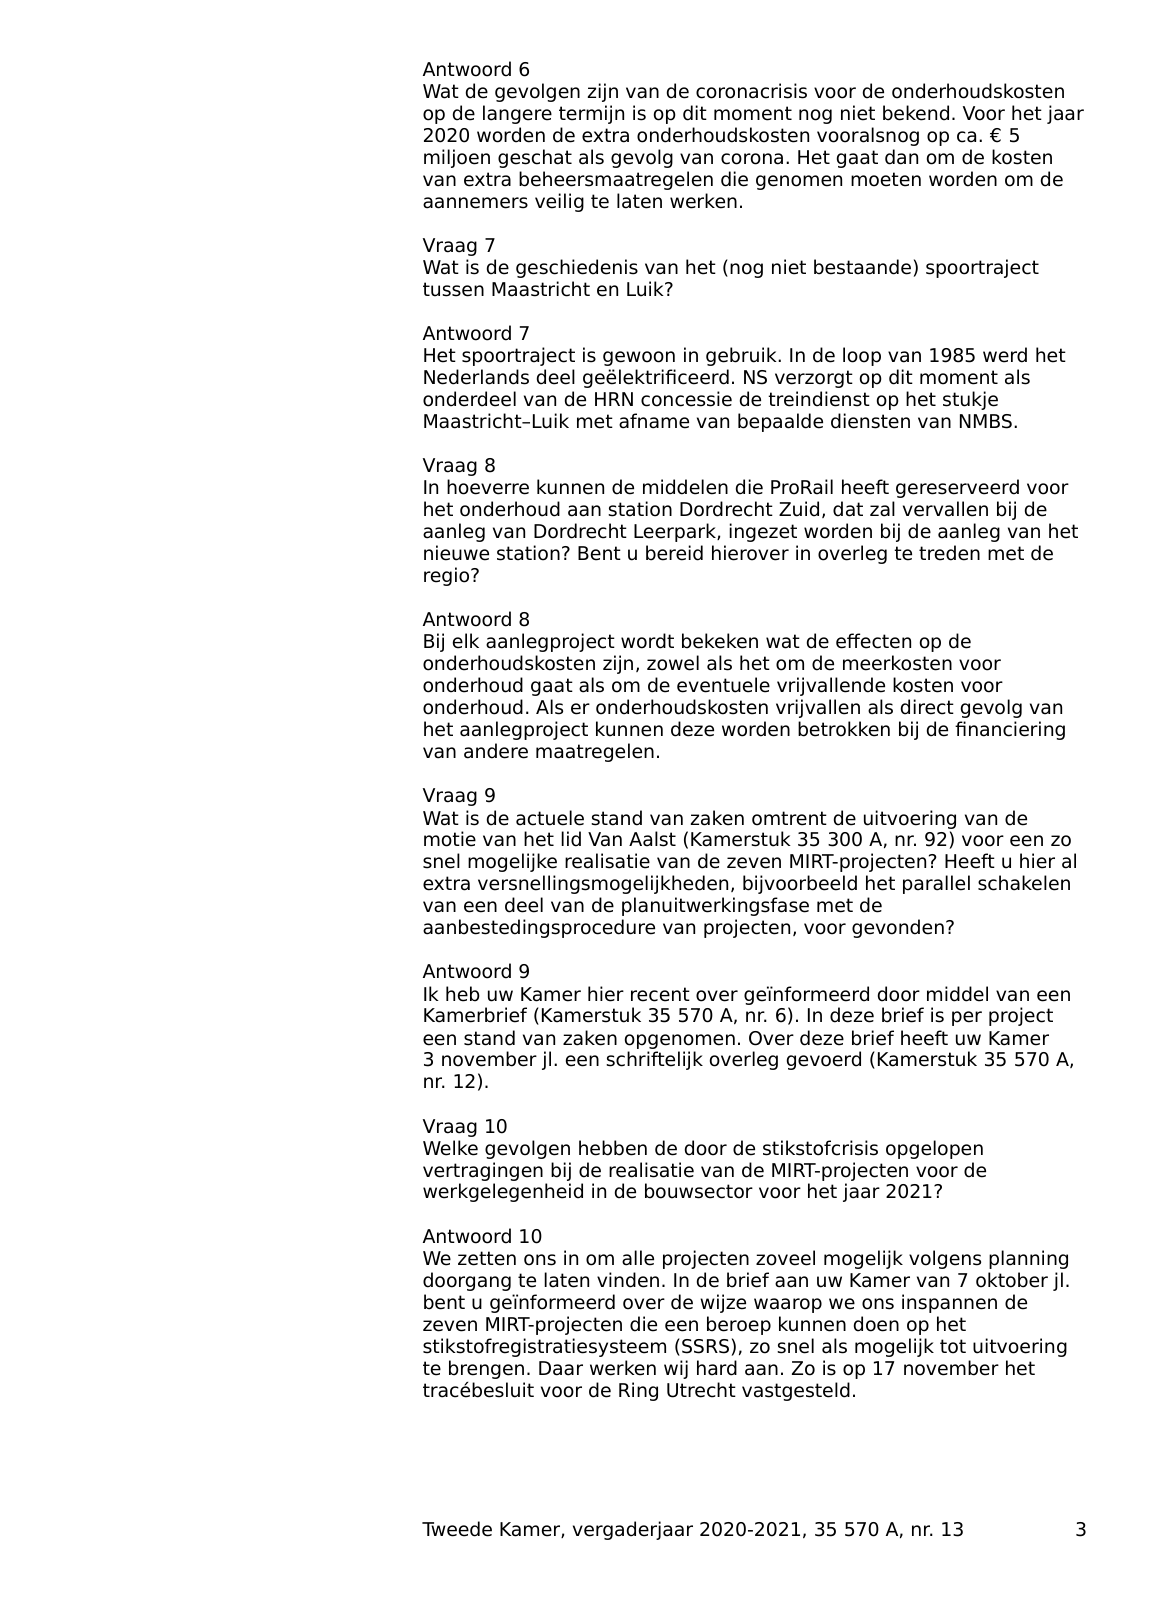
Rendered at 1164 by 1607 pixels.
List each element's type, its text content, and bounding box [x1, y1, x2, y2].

text In hoeverre kunnen de middelen die ProRail heeft gereserveerd voor het onderhoud aan station Dordrecht Zuid, dat zal vervallen bij de aanleg van Dordrecht Leerpark, ingezet worden bij de aanleg van het nieuwe station? Bent u bereid hierover in overleg te treden met de regio? [422, 477, 1087, 587]
text Wat is de actuele stand van zaken omtrent de uitvoering van de motie van het lid Van Aalst (Kamerstuk 35 300 A, nr. 92) voor een zo snel mogelijke realisatie van de zeven MIRT-projecten? Heeft u hier al extra versnellingsmogelijkheden, bijvoorbeeld het parallel schakelen van een deel van de planuitwerkingsfase met de aanbestedingsprocedure van projecten, voor gevonden? [422, 807, 1087, 939]
text Welke gevolgen hebben de door de stikstofcrisis opgelopen vertragingen bij de realisatie van de MIRT-projecten voor de werkgelegenheid in de bouwsector voor het jaar 2021? [422, 1137, 1087, 1203]
text Wat de gevolgen zijn van de coronacrisis voor de onderhoudskosten op de langere termijn is op dit moment nog niet bekend. Voor het jaar 2020 worden de extra onderhoudskosten vooralsnog op ca. € 5 miljoen geschat als gevolg van corona. Het gaat dan om de kosten van extra beheersmaatregelen die genomen moeten worden om de aannemers veilig te laten werken. [422, 81, 1087, 213]
text Antwoord 9 [422, 961, 1087, 983]
text Bij elk aanlegproject wordt bekeken wat de effecten op de onderhoudskosten zijn, zowel als het om de meerkosten voor onderhoud gaat als om de eventuele vrijvallende kosten voor onderhoud. Als er onderhoudskosten vrijvallen als direct gevolg van het aanlegproject kunnen deze worden betrokken bij de financiering van andere maatregelen. [422, 631, 1087, 763]
text Vraag 8 [422, 455, 1087, 477]
text Ik heb uw Kamer hier recent over geïnformeerd door middel van een Kamerbrief (Kamerstuk 35 570 A, nr. 6). In deze brief is per project een stand van zaken opgenomen. Over deze brief heeft uw Kamer 3 november jl. een schriftelijk overleg gevoerd (Kamerstuk 35 570 A, nr. 12). [422, 983, 1087, 1093]
text Het spoortraject is gewoon in gebruik. In de loop van 1985 werd het Nederlands deel geëlektrificeerd. NS verzorgt op dit moment als onderdeel van de HRN concessie de treindienst op het stukje Maastricht–Luik met afname van bepaalde diensten van NMBS. [422, 345, 1087, 433]
text Vraag 9 [422, 785, 1087, 807]
text We zetten ons in om alle projecten zoveel mogelijk volgens planning doorgang te laten vinden. In de brief aan uw Kamer van 7 oktober jl. bent u geïnformeerd over de wijze waarop we ons inspannen de zeven MIRT-projecten die een beroep kunnen doen op het stikstofregistratiesysteem (SSRS), zo snel als mogelijk tot uitvoering te brengen. Daar werken wij hard aan. Zo is op 17 november het tracébesluit voor de Ring Utrecht vastgesteld. [422, 1248, 1087, 1401]
text Vraag 7 [422, 235, 1087, 257]
text Antwoord 8 [422, 609, 1087, 631]
text Antwoord 7 [422, 323, 1087, 345]
text Antwoord 6 [422, 59, 1087, 81]
text Vraag 10 [422, 1116, 1087, 1137]
text Wat is de geschiedenis van het (nog niet bestaande) spoortraject tussen Maastricht en Luik? [422, 257, 1087, 301]
text Antwoord 10 [422, 1226, 1087, 1248]
